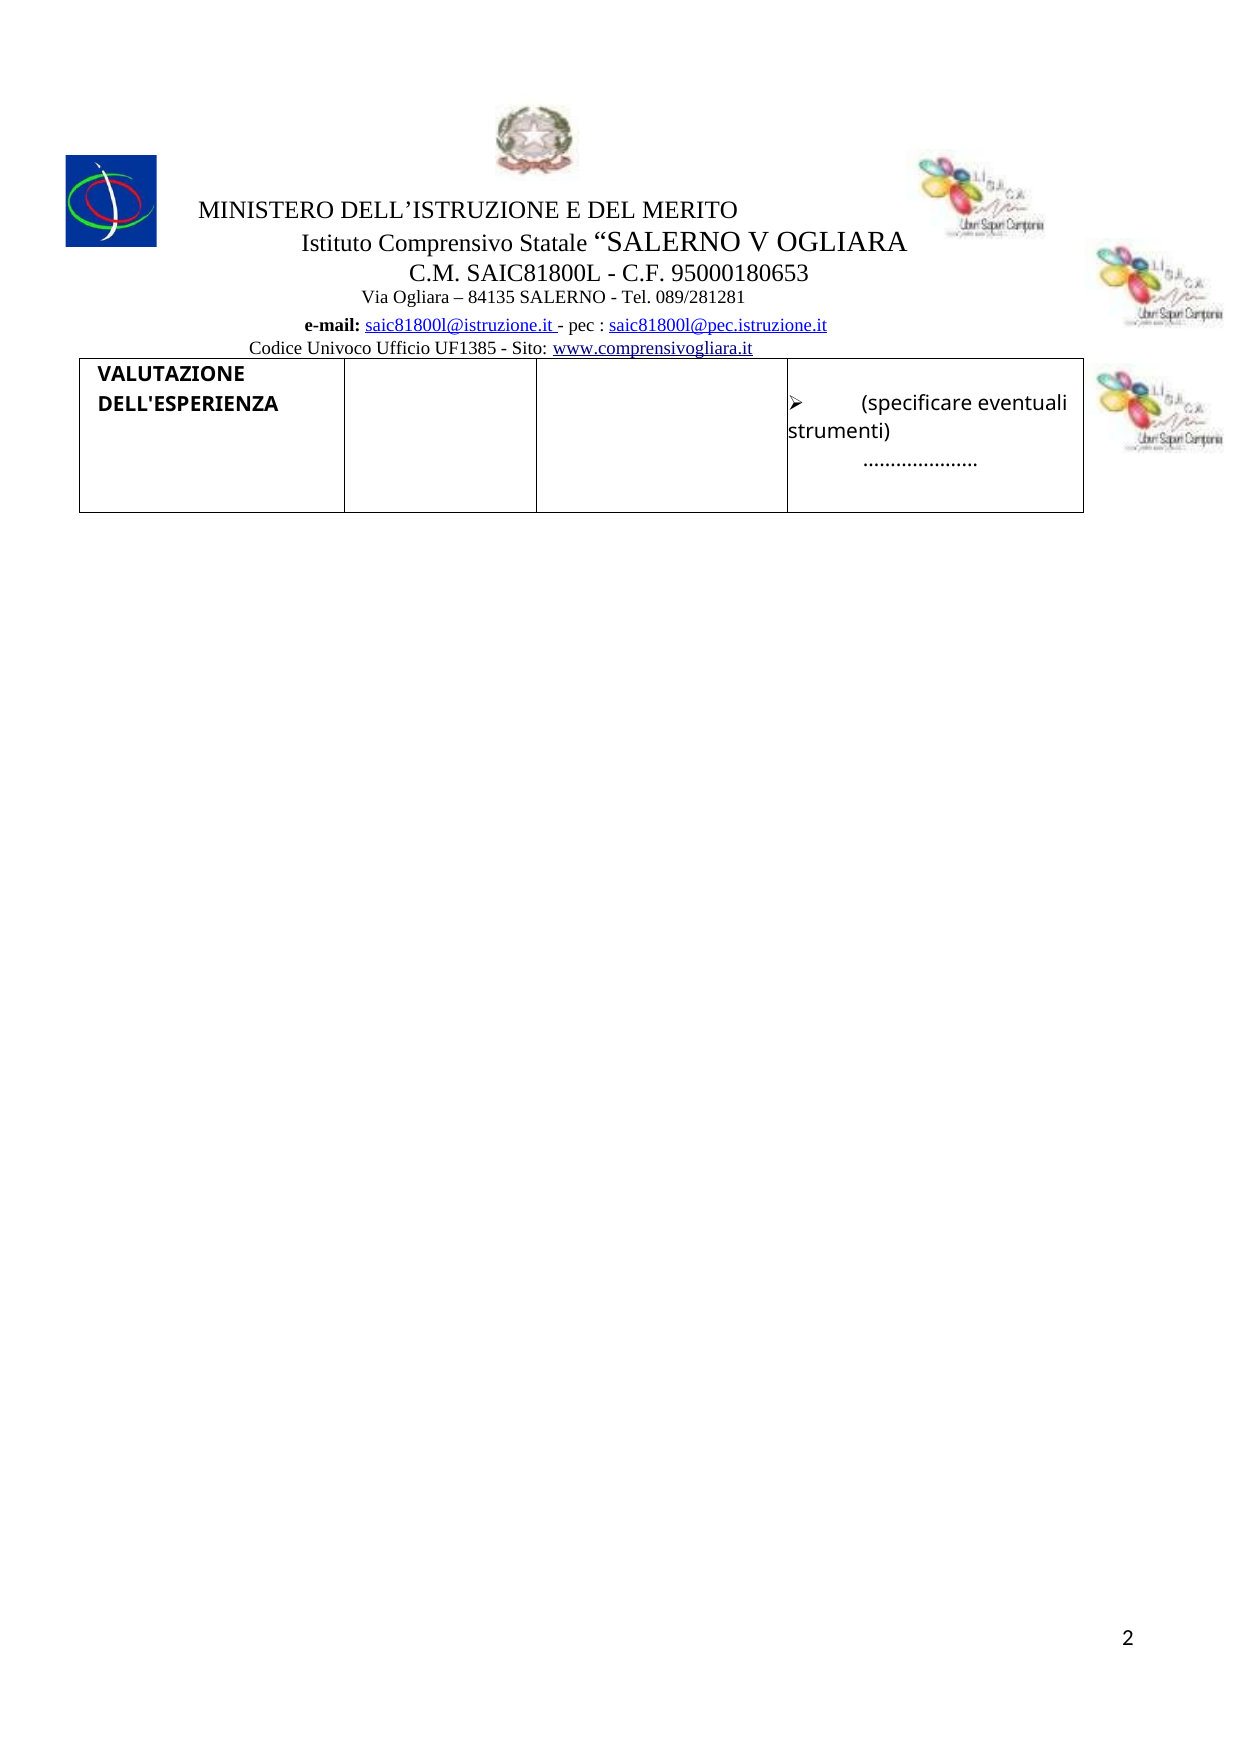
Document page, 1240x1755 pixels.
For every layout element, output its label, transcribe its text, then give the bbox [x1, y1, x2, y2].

table_cell [345, 359, 536, 512]
table_cell (specificare eventuali strumenti) ………………… [788, 359, 1083, 512]
table_cell [537, 359, 787, 512]
table_cell VALUTAZIONE DELL'ESPERIENZA [80, 359, 344, 512]
